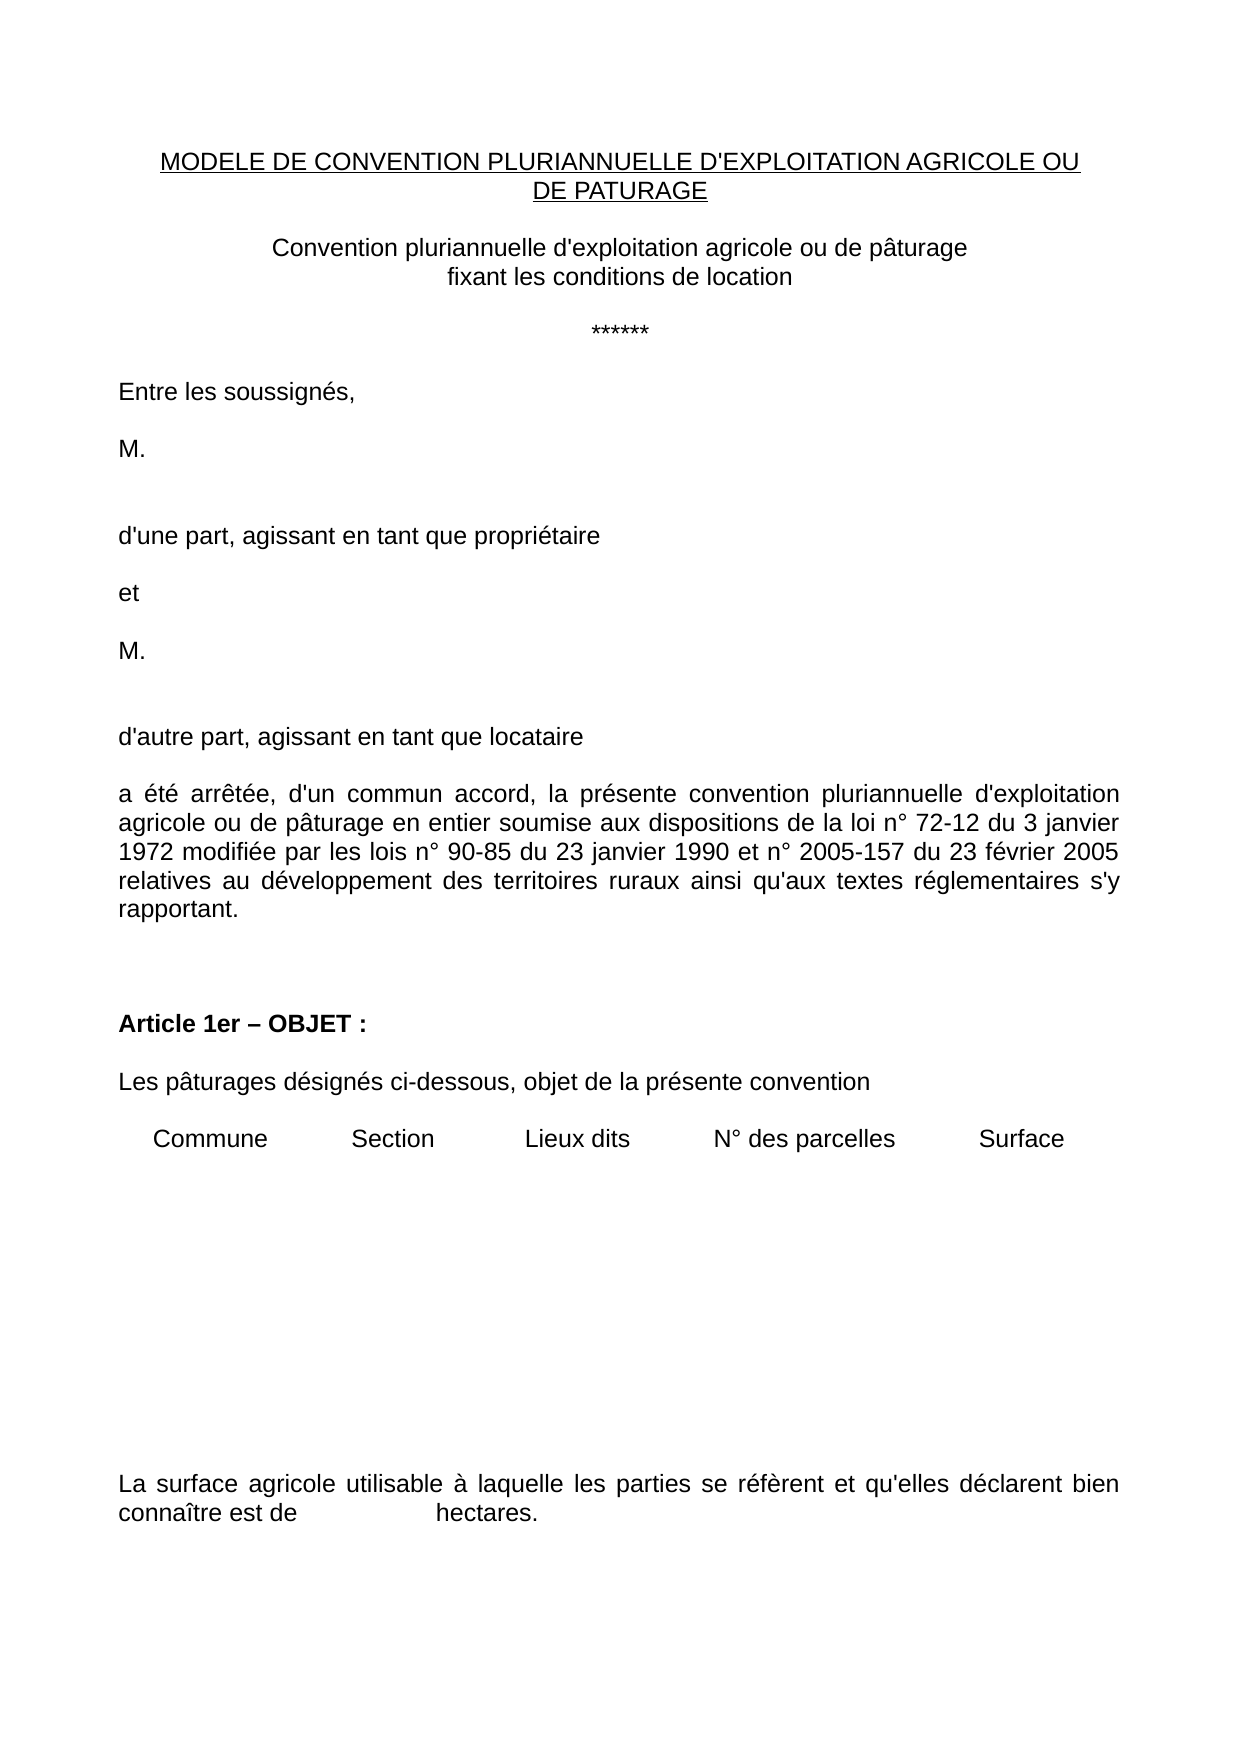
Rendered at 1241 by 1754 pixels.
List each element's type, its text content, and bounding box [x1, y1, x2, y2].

text Convention pluriannuelle d'exploitation agricole ou de pâturage [118, 233, 1122, 262]
text d'autre part, agissant en tant que locataire [118, 722, 1122, 751]
text M. [118, 434, 1122, 463]
text a été arrêtée, d'un commun accord, la présente convention pluriannuelle d'exploitation agricole ou de pâturage en entier soumise aux dispositions de la loi n° 72-12 du 3 janvier 1972 modifiée par les lois n° 90-85 du 23 janvier 1990 et n° 2005-157 du 23 février 2005 relatives au développement des territoires ruraux ainsi qu'aux textes réglementaires s'y rapportant. [118, 779, 1122, 923]
text Article 1er – OBJET : [118, 1009, 1122, 1038]
text d'une part, agissant en tant que propriétaire [118, 521, 1122, 549]
text La surface agricole utilisable à laquelle les parties se réfèrent et qu'elles déclarent bien connaître est de hectares. [118, 1469, 1122, 1527]
text Commune Section Lieux dits N° des parcelles Surface [118, 1124, 1122, 1153]
text Les pâturages désignés ci-dessous, objet de la présente convention [118, 1067, 1122, 1096]
text fixant les conditions de location [118, 262, 1122, 291]
text et [118, 578, 1122, 607]
text M. [118, 636, 1122, 664]
text MODELE DE CONVENTION PLURIANNUELLE D'EXPLOITATION AGRICOLE OU DE PATURAGE [118, 147, 1122, 204]
text ****** [118, 319, 1122, 348]
text Entre les soussignés, [118, 377, 1122, 406]
